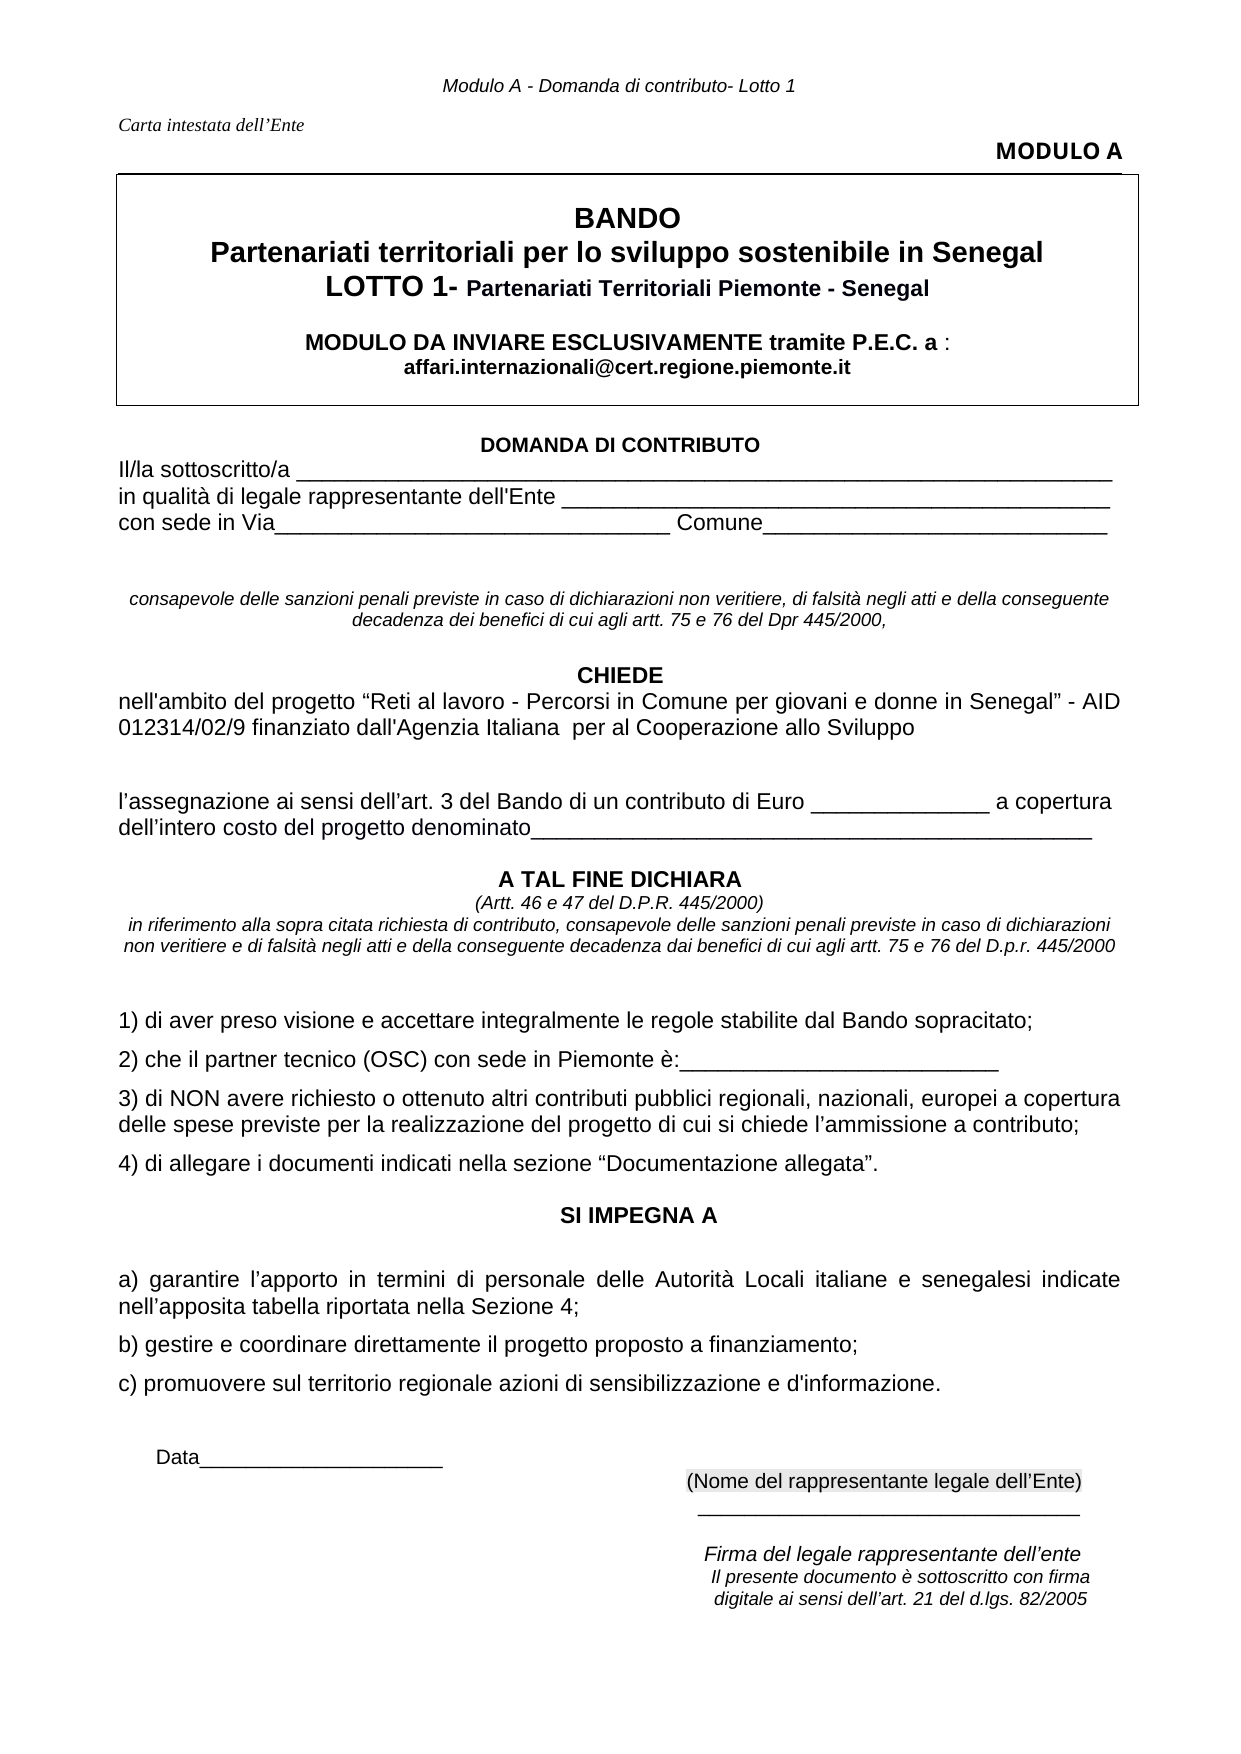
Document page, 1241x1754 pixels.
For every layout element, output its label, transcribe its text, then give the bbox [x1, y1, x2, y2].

list c) promuovere sul territorio regionale azioni di sensibilizzazione e d'informazione. [118, 1370, 1122, 1397]
list 1) di aver preso visione e accettare integralmente le regole stabilite dal Bando sopracitato; [118, 1007, 1122, 1034]
list A TAL FINE DICHIARA [118, 866, 1122, 892]
list (Artt. 46 e 47 del D.P.R. 445/2000) [118, 892, 1122, 914]
list 4) di allegare i documenti indicati nella sezione “Documentazione allegata”. [118, 1150, 1122, 1177]
text Data_____________________ [156, 1444, 1122, 1468]
list SI IMPEGNA A [156, 1202, 1122, 1228]
text Il/la sottoscritto/a ________________________________________________________________ [118, 456, 1122, 483]
list Carta intestata dell’Ente [118, 112, 1122, 135]
list nell'ambito del progetto “Reti al lavoro - Percorsi in Comune per giovani e donne in Senegal” - AID 012314/02/9 finanziato dall'Agenzia Italiana per al Cooperazione allo Sviluppo [118, 688, 1122, 741]
table_header BANDO Partenariati territoriali per lo sviluppo sostenibile in Senegal LOTTO 1- Partenariati Territoriali Piemonte - Senegal MODULO DA INVIARE ESCLUSIVAMENTE tramite P.E.C. a : affari.internazionali@cert.regione.piemonte.it [117, 175, 1138, 405]
text Firma del legale rappresentante dell’ente [681, 1542, 1122, 1566]
list CHIEDE [118, 662, 1122, 688]
list 2) che il partner tecnico (OSC) con sede in Piemonte è:_________________________ [118, 1046, 1122, 1072]
list DOMANDA DI CONTRIBUTO [118, 432, 1122, 456]
text (Nome del rappresentante legale dell’Ente) [681, 1468, 1122, 1492]
text Il presente documento è sottoscritto con firma digitale ai sensi dell’art. 21 del d.lgs. 82/2005 [681, 1566, 1122, 1609]
text in qualità di legale rappresentante dell'Ente ___________________________________________ con sede in Via_______________________________ Comune___________________________ [118, 483, 1122, 536]
list a) garantire l’apporto in termini di personale delle Autorità Locali italiane e senegalesi indicate nell’apposita tabella riportata nella Sezione 4; [118, 1266, 1122, 1319]
text l’assegnazione ai sensi dell’art. 3 del Bando di un contributo di Euro ______________ a copertura dell’intero costo del progetto denominato____________________________________________ [118, 788, 1122, 840]
list 3) di NON avere richiesto o ottenuto altri contributi pubblici regionali, nazionali, europei a copertura delle spese previste per la realizzazione del progetto di cui si chiede l’ammissione a contributo; [118, 1085, 1122, 1138]
list in riferimento alla sopra citata richiesta di contributo, consapevole delle sanzioni penali previste in caso di dichiarazioni non veritiere e di falsità negli atti e della conseguente decadenza dai benefici di cui agli artt. 75 e 76 del D.p.r. 445/2000 [118, 914, 1122, 957]
text _________________________________ [681, 1492, 1122, 1516]
list MODULO A [118, 135, 1122, 173]
list b) gestire e coordinare direttamente il progetto proposto a finanziamento; [118, 1331, 1122, 1358]
text consapevole delle sanzioni penali previste in caso di dichiarazioni non veritiere, di falsità negli atti e della conseguente decadenza dei benefici di cui agli artt. 75 e 76 del Dpr 445/2000, [118, 587, 1122, 630]
